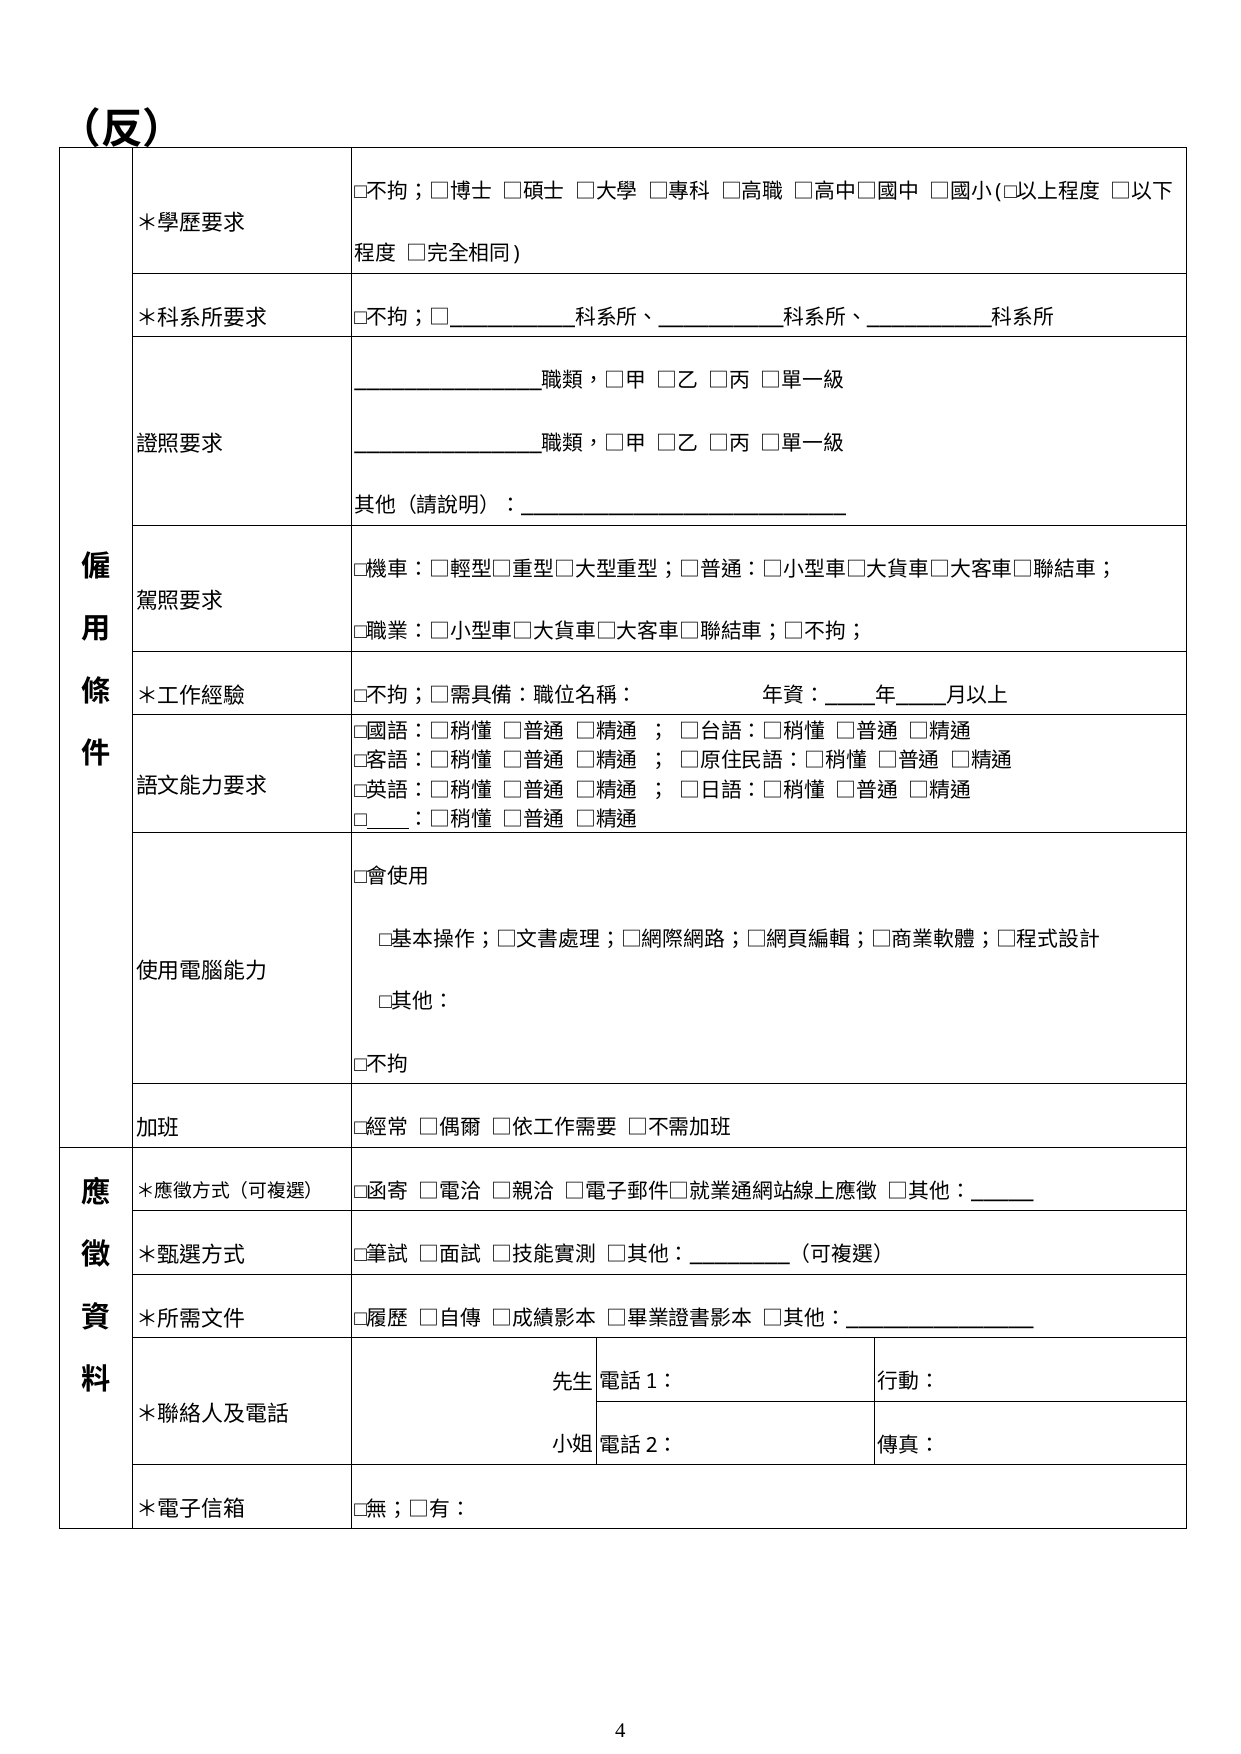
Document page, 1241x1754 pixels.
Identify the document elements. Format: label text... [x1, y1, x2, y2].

table_header ＊學歷要求 [133, 148, 351, 273]
table_cell □履歷 □自傳 □成績影本 □畢業證書影本 □其他：_______________ [352, 1275, 1186, 1337]
table_cell ＊科系所要求 [133, 274, 351, 336]
table_header □不拘；□博士 □碩士 □大學 □專科 □高職 □高中□國中 □國小(□以上程度 □以下程度 □完全相同) [352, 148, 1186, 273]
table_cell 傳真： [875, 1402, 1186, 1464]
table_cell 應徵資料 [60, 1148, 132, 1528]
table_cell 電話1： [597, 1338, 874, 1401]
table_cell □筆試 □面試 □技能實測 □其他：________（可複選） [352, 1211, 1186, 1274]
table_cell □經常 □偶爾 □依工作需要 □不需加班 [352, 1084, 1186, 1147]
table_cell 加班 [133, 1084, 351, 1147]
table_cell □會使用 □基本操作；□文書處理；□網際網路；□網頁編輯；□商業軟體；□程式設計 □其他： □不拘 [352, 833, 1186, 1083]
table_cell □函寄 □電洽 □親洽 □電子郵件□就業通網站線上應徵 □其他：_____ [352, 1148, 1186, 1210]
table_cell 使用電腦能力 [133, 833, 351, 1083]
table_cell ＊應徵方式（可複選） [133, 1148, 351, 1210]
table_cell 電話2： [597, 1402, 874, 1464]
table_cell ＊甄選方式 [133, 1211, 351, 1274]
table_cell 駕照要求 [133, 526, 351, 651]
table_cell ＊所需文件 [133, 1275, 351, 1337]
table_cell ＊工作經驗 [133, 652, 351, 714]
table_cell □國語：□稍懂 □普通 □精通 ； □台語：□稍懂 □普通 □精通 □客語：□稍懂 □普通 □精通 ； □原住民語：□稍懂 □普通 □精通 □英語：□稍懂 □普通 □精通 ； □日語：□稍懂 □普通 □精通 □ ：□稍懂 □普通 □精通 [352, 715, 1186, 832]
table_cell 行動： [875, 1338, 1186, 1401]
table_cell □不拘；□需具備：職位名稱： 年資：____年____月以上 [352, 652, 1186, 714]
table_cell □無；□有： [352, 1465, 1186, 1528]
table_cell 語文能力要求 [133, 715, 351, 832]
table_cell 先生 小姐 [352, 1338, 596, 1464]
table_cell ＊電子信箱 [133, 1465, 351, 1528]
table_cell □機車：□輕型□重型□大型重型；□普通：□小型車□大貨車□大客車□聯結車； □職業：□小型車□大貨車□大客車□聯結車；□不拘； [352, 526, 1186, 651]
table_cell _______________職類，□甲 □乙 □丙 □單一級 _______________職類，□甲 □乙 □丙 □單一級 其他（請說明）：__________________________ [352, 337, 1186, 525]
table_cell □不拘；□__________科系所、__________科系所、__________科系所 [352, 274, 1186, 336]
text （反） [59, 84, 1181, 147]
table_header 僱用條件 [60, 148, 132, 1147]
table_cell ＊聯絡人及電話 [133, 1338, 351, 1464]
table_cell 證照要求 [133, 337, 351, 525]
